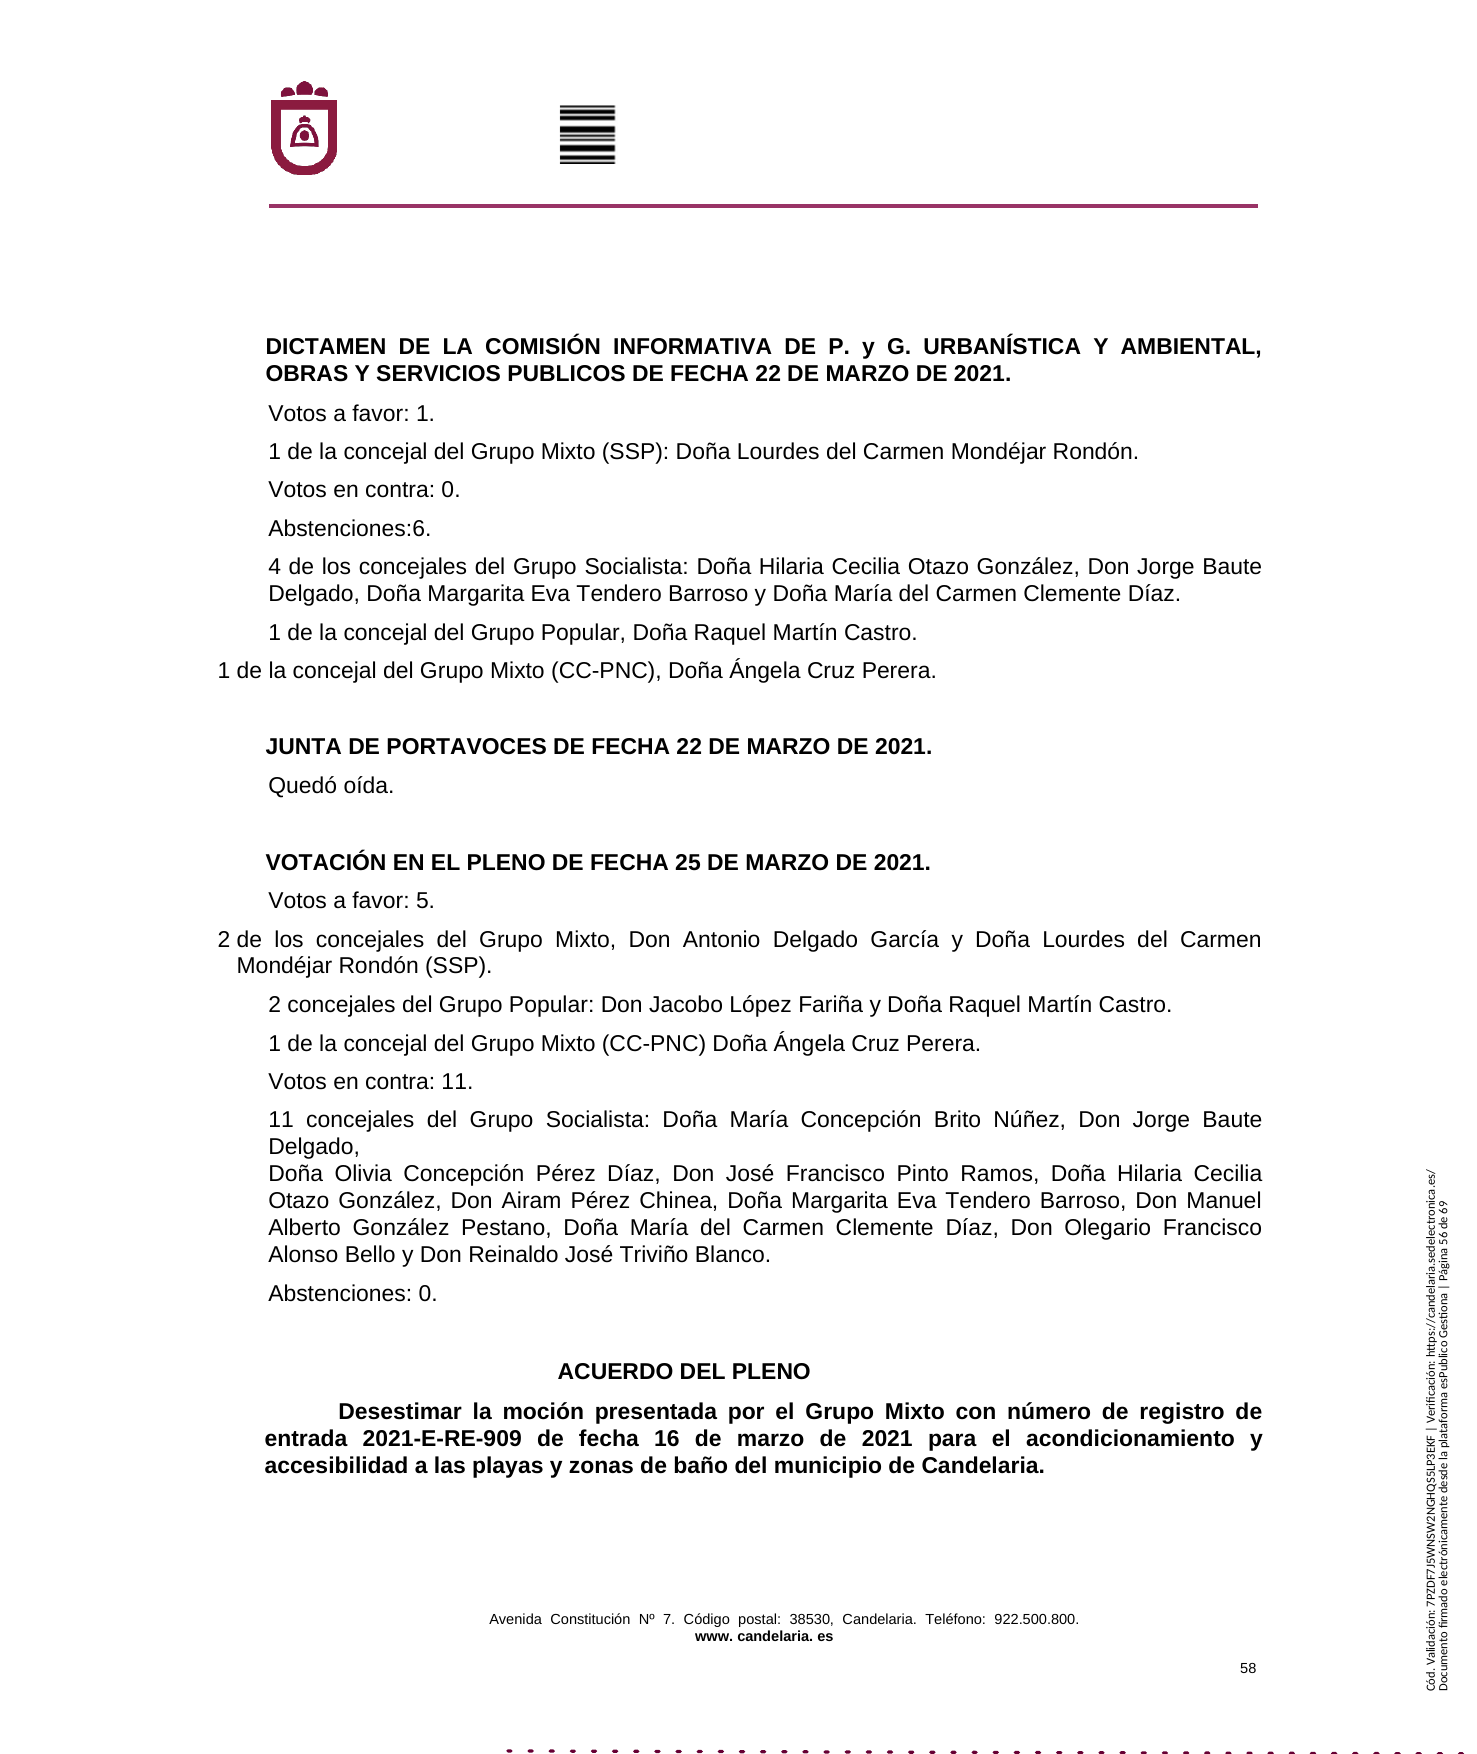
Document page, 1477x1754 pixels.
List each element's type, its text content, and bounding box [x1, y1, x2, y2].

text Votos en contra: 0. [268, 476, 1263, 503]
text 1 de la concejal del Grupo Mixto (SSP): Doña Lourdes del Carmen Mondéjar Rondón. [268, 438, 1263, 464]
text DICTAMEN DE LA COMISIÓN INFORMATIVA DE P. y G. URBANÍSTICA Y AMBIENTAL, OBRAS Y SERVICIOS PUBLICOS DE FECHA 22 DE MARZO DE 2021. [265, 333, 1263, 387]
text Desestimar la moción presentada por el Grupo Mixto con número de registro de entrada 2021-E-RE-909 de fecha 16 de marzo de 2021 para el acondicionamiento y accesibilidad a las playas y zonas de baño del municipio de Candelaria. [264, 1398, 1263, 1478]
text 1 de la concejal del Grupo Mixto (CC-PNC) Doña Ángela Cruz Perera. [268, 1029, 1263, 1056]
text ACUERDO DEL PLENO [236, 1357, 1271, 1385]
text VOTACIÓN EN EL PLENO DE FECHA 25 DE MARZO DE 2021. [265, 848, 1263, 875]
text JUNTA DE PORTAVOCES DE FECHA 22 DE MARZO DE 2021. [265, 733, 1263, 760]
text 1 de la concejal del Grupo Popular, Doña Raquel Martín Castro. [268, 618, 1263, 645]
text 4 de los concejales del Grupo Socialista: Doña Hilaria Cecilia Otazo González, Don Jorge Baute Delgado, Doña Margarita Eva Tendero Barroso y Doña María del Carmen Clemente Díaz. [268, 553, 1263, 606]
text 2 concejales del Grupo Popular: Don Jacobo López Fariña y Doña Raquel Martín Castro. [268, 991, 1263, 1017]
text Quedó oída. [268, 772, 1263, 798]
text Votos a favor: 5. [268, 887, 1263, 913]
list de la concejal del Grupo Mixto (CC-PNC), Doña Ángela Cruz Perera. [217, 657, 1263, 683]
list de los concejales del Grupo Mixto, Don Antonio Delgado García y Doña Lourdes del Carmen Mondéjar Rondón (SSP). [217, 926, 1263, 979]
text Abstenciones:6. [268, 514, 1263, 541]
text Votos a favor: 1. [268, 399, 1263, 426]
text Votos en contra: 11. [268, 1068, 1263, 1094]
text Doña Olivia Concepción Pérez Díaz, Don José Francisco Pinto Ramos, Doña Hilaria Cecilia Otazo González, Don Airam Pérez Chinea, Doña Margarita Eva Tendero Barroso, Don Manuel Alberto González Pestano, Doña María del Carmen Clemente Díaz, Don Olegario Francisco Alonso Bello y Don Reinaldo José Triviño Blanco. [268, 1160, 1263, 1267]
text Abstenciones: 0. [268, 1280, 1263, 1306]
text 11 concejales del Grupo Socialista: Doña María Concepción Brito Núñez, Don Jorge Baute Delgado, [268, 1106, 1263, 1159]
